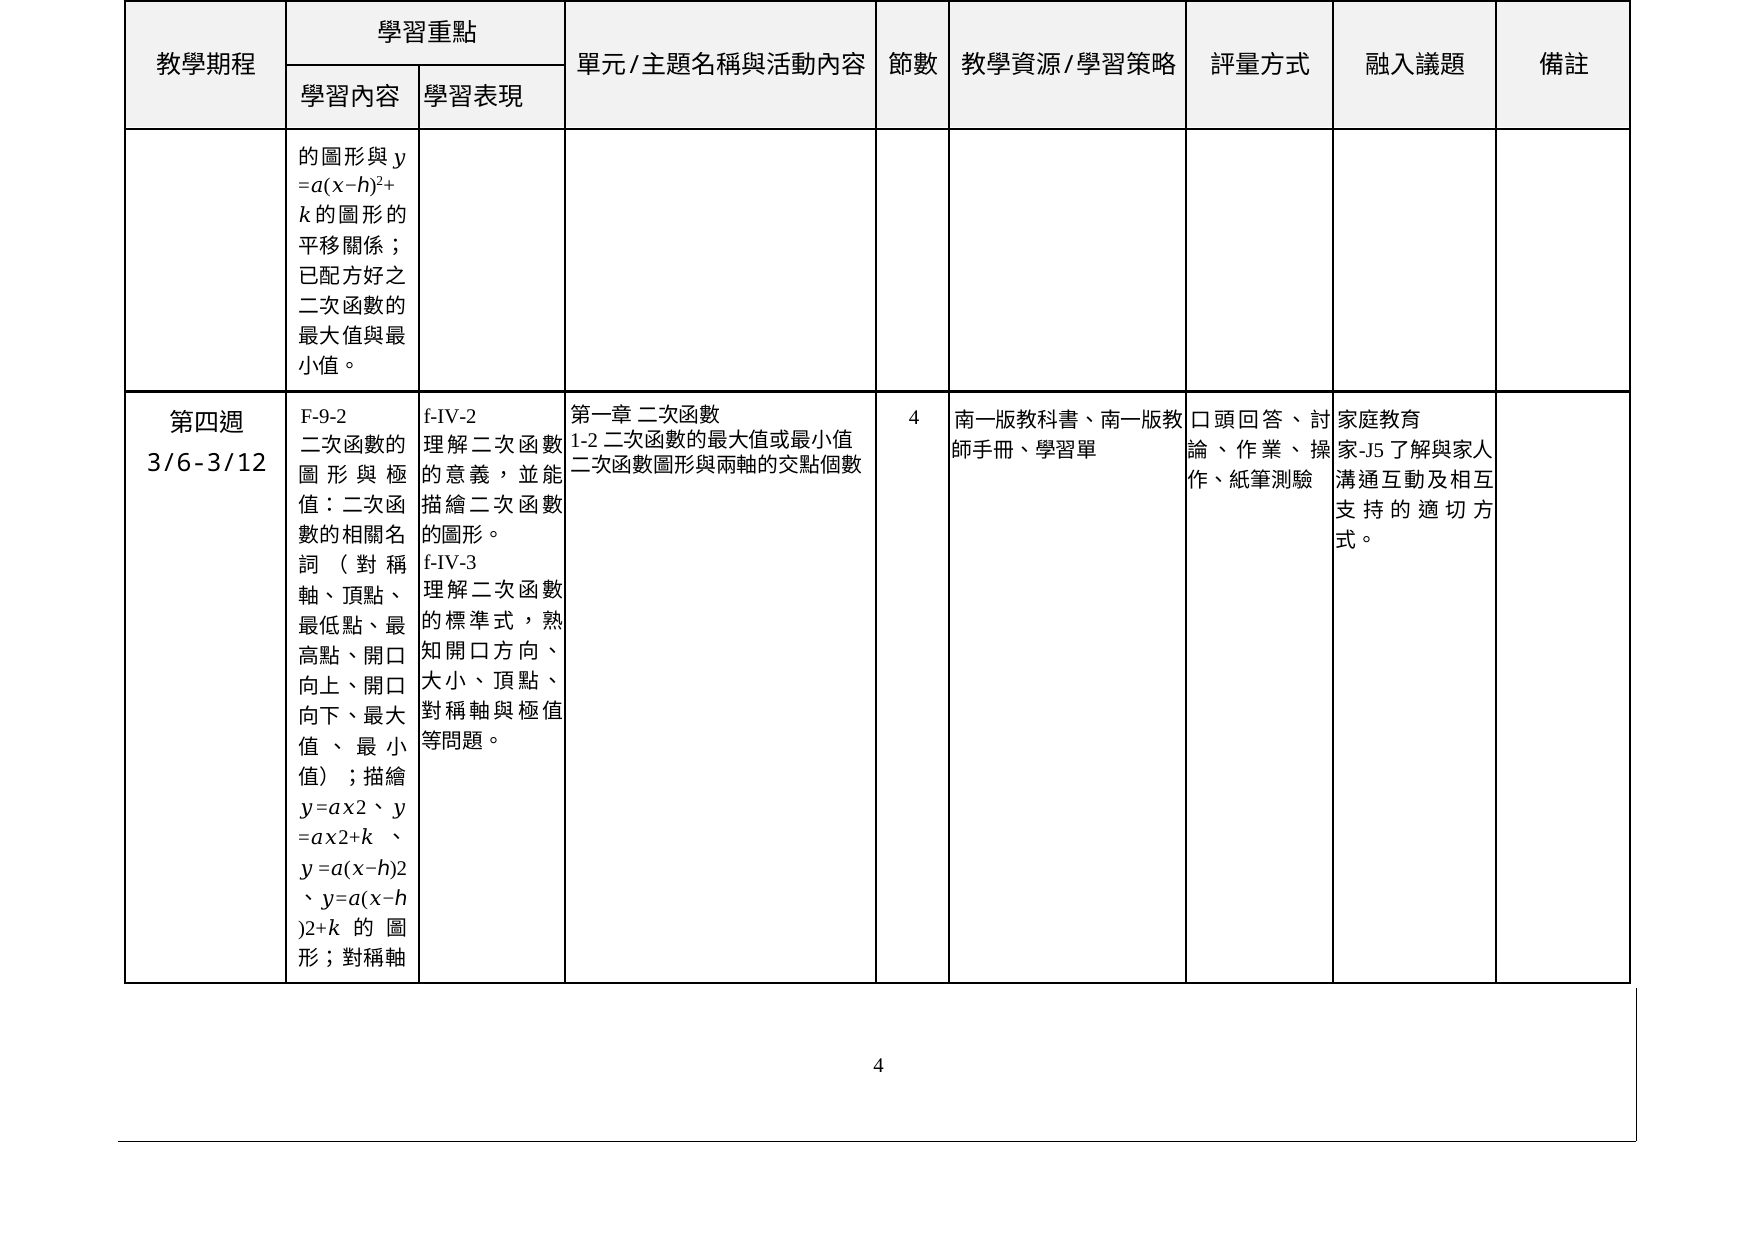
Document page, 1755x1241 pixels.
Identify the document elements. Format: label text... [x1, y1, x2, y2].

table_header 教學期程 [126, 2, 285, 127]
table_cell 學習內容 [287, 66, 418, 127]
table_cell [566, 130, 875, 390]
table_cell [1187, 130, 1332, 390]
table_cell [420, 130, 564, 390]
table_cell 學習表現 [420, 66, 564, 127]
table_cell [1497, 393, 1629, 982]
table_cell 4 [877, 393, 948, 982]
table_header 評量方式 [1187, 2, 1332, 127]
table_header 學習重點 [287, 2, 564, 64]
table_cell [1334, 130, 1495, 390]
table_header 節數 [877, 2, 948, 127]
table_header 融入議題 [1334, 2, 1495, 127]
table_cell [877, 130, 948, 390]
table_cell 南一版教科書、南一版教師手冊、學習單 [950, 393, 1185, 982]
table_cell f-IV-2 理解二次函數的意義，並能描繪二次函數的圖形。 f-IV-3 理解二次函數的標準式，熟知開口方向、大小、頂點、對稱軸與極值等問題。 [420, 393, 564, 982]
table_cell 第四週 3/6-3/12 [126, 393, 285, 982]
table_header 備註 [1497, 2, 1629, 127]
table_header 單元/主題名稱與活動內容 [566, 2, 875, 127]
table_cell F-9-2 二次函數的圖形與極值：二次函數的相關名詞（對稱軸、頂點、最低點、最高點、開口向上、開口向下、最大值、最小值）；描繪𝑦=𝑎𝑥2、𝑦=𝑎𝑥2+𝑘、𝑦=𝑎(𝑥−ℎ)2、𝑦=𝑎(𝑥−ℎ)2+𝑘的圖形；對稱軸 [287, 393, 418, 982]
table_cell [126, 130, 285, 390]
table_cell 家庭教育 家-J5 了解與家人溝通互動及相互支持的適切方式。 [1334, 393, 1495, 982]
table_cell 口頭回答、討論、作業、操作、紙筆測驗 [1187, 393, 1332, 982]
table_cell 第一章 二次函數 1-2 二次函數的最大值或最小值 二次函數圖形與兩軸的交點個數 [566, 393, 875, 982]
table_header 教學資源/學習策略 [950, 2, 1185, 127]
table_cell [950, 130, 1185, 390]
table_cell 的圖形與𝑦=𝑎(𝑥−ℎ)2+𝑘的圖形的平移關係；已配方好之二次函數的最大值與最小值。 [287, 130, 418, 390]
table_cell [1497, 130, 1629, 390]
